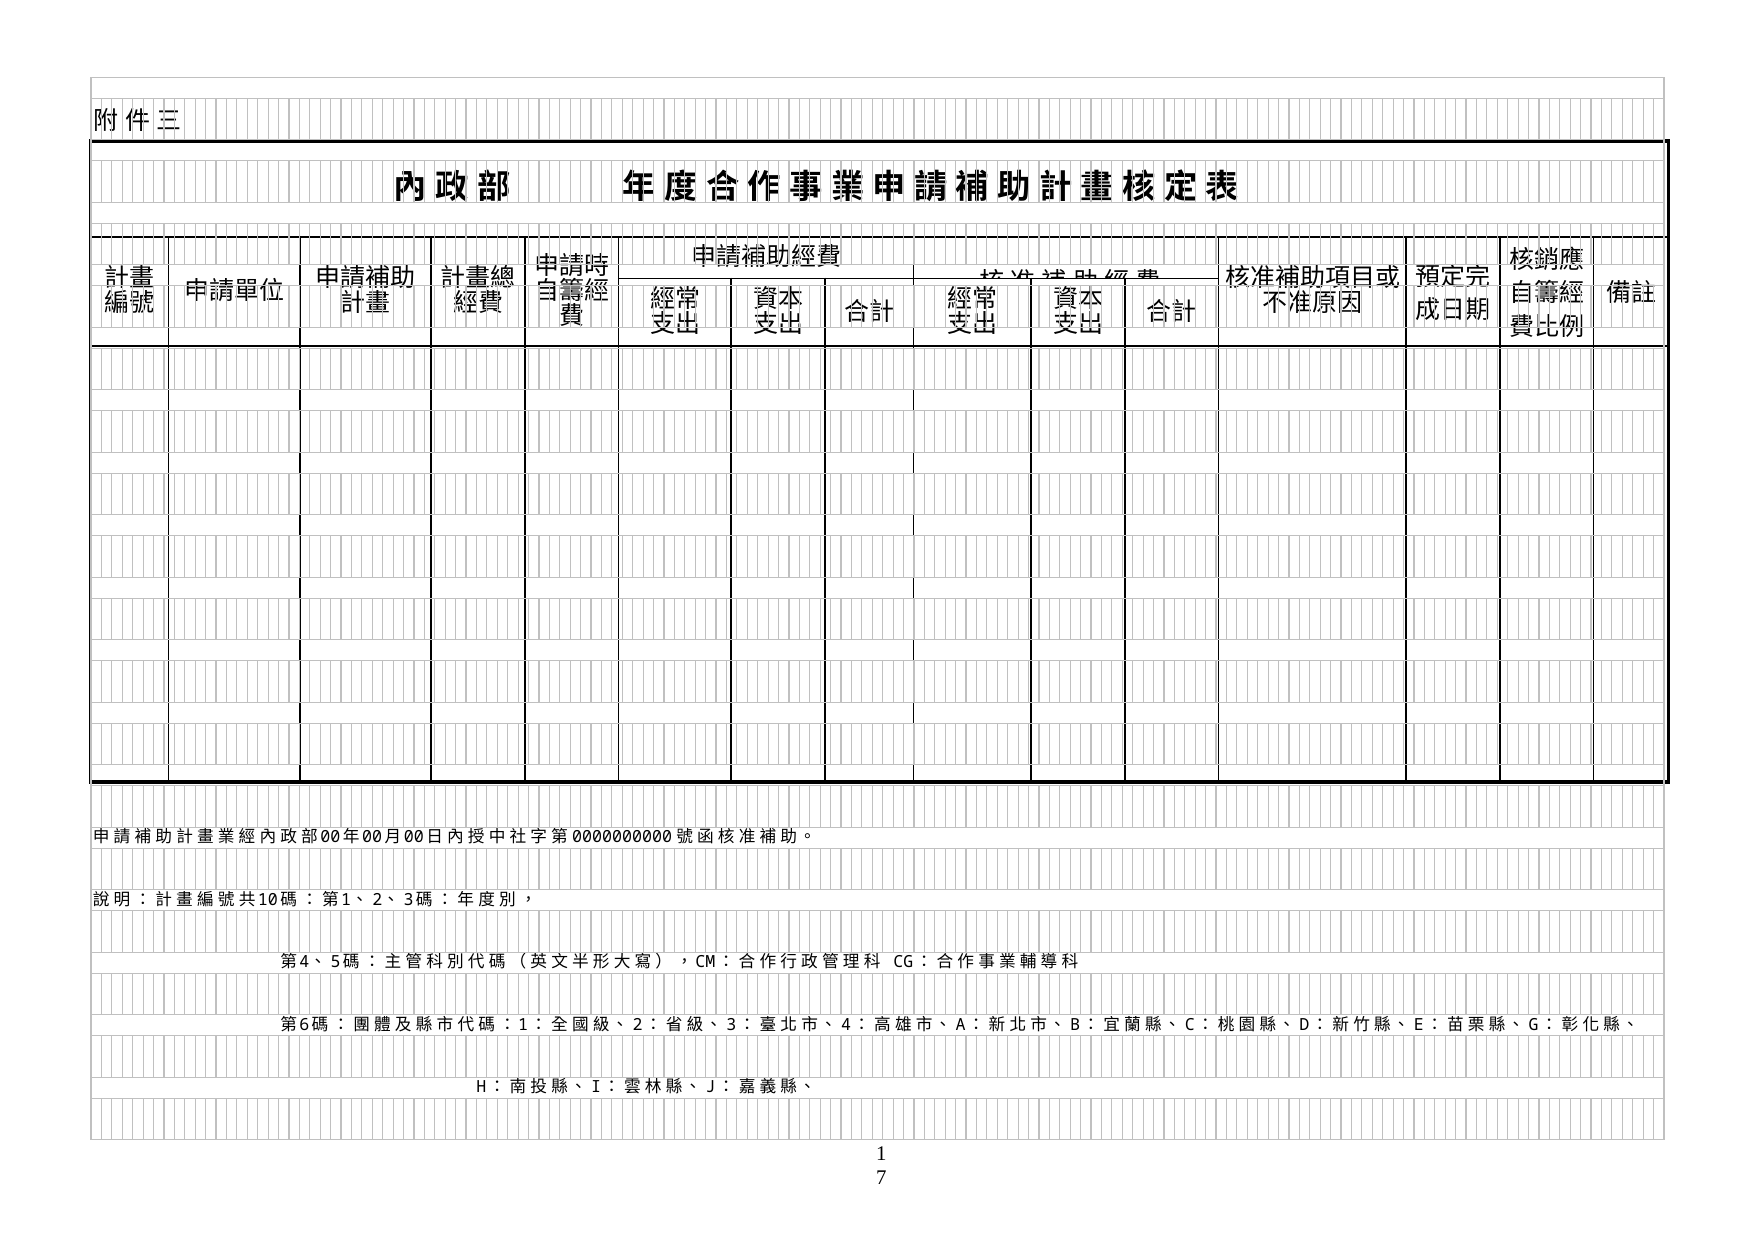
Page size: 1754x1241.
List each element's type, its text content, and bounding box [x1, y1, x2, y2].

table_cell [301, 474, 309, 514]
table_cell [1519, 349, 1528, 389]
table_cell [519, 536, 524, 577]
table_cell [675, 724, 684, 764]
table_cell [133, 411, 143, 452]
text 附件三 [248, 99, 257, 139]
table_cell 申請單位 [290, 238, 299, 264]
table_cell [560, 599, 570, 639]
table_cell [1467, 536, 1476, 577]
table_cell [633, 349, 643, 389]
table_cell [956, 349, 965, 389]
table_cell [342, 724, 351, 764]
table_cell [1501, 599, 1507, 639]
table_cell 核准補助經費 [1123, 238, 1132, 264]
table_cell [290, 536, 299, 577]
table_cell [1258, 536, 1268, 577]
text 附件三 [498, 99, 507, 139]
table_cell [1008, 599, 1018, 639]
table_cell [831, 536, 840, 577]
table_cell [1633, 724, 1643, 764]
table_cell [1196, 411, 1205, 452]
table_cell [1133, 724, 1143, 764]
table_cell [790, 536, 799, 577]
table_cell [1219, 724, 1226, 764]
table_cell [1144, 349, 1153, 389]
table_cell 申請補助經費 [685, 238, 695, 264]
table_cell [1258, 599, 1268, 639]
text 附件三 [404, 99, 413, 139]
table_cell [217, 661, 226, 702]
text 附件三 [1383, 99, 1393, 139]
text 附件三 [1508, 99, 1518, 139]
table_cell [362, 349, 372, 389]
table_cell [269, 474, 278, 514]
table_cell 備註 [1612, 238, 1622, 264]
table_cell 經常 支出 [654, 286, 663, 315]
table_cell [373, 661, 382, 702]
table_cell [1165, 724, 1174, 764]
text 附件三 [175, 99, 184, 139]
table_cell 合計 [1165, 286, 1174, 327]
table_cell 申請補助經費 [633, 238, 643, 264]
table_cell [540, 661, 549, 702]
table_cell [301, 765, 430, 780]
table_cell [432, 703, 524, 723]
table_cell [852, 661, 861, 702]
table_cell [1654, 474, 1663, 514]
table_cell 合計 [826, 328, 913, 345]
table_cell [619, 640, 730, 660]
table_cell 核准補助經費 [967, 238, 976, 264]
table_cell [1050, 474, 1059, 514]
table_cell [540, 349, 549, 389]
table_cell [519, 661, 524, 702]
table_cell [1165, 599, 1174, 639]
table_cell [1594, 661, 1601, 702]
table_cell [1092, 599, 1101, 639]
table_cell 計畫編號 [92, 238, 101, 264]
table_cell [654, 349, 663, 389]
table_cell [717, 536, 726, 577]
table_cell 核准補助項目或不准原因 [1383, 286, 1393, 327]
text 附件三 [1435, 99, 1445, 139]
table_cell [258, 661, 268, 702]
table_cell 資本 支出 [1050, 286, 1059, 327]
table_cell [696, 536, 705, 577]
text 附件三 [654, 99, 663, 139]
table_cell [1407, 453, 1499, 473]
table_cell [1133, 411, 1143, 452]
text 附件三 [477, 99, 486, 139]
table_cell [987, 724, 997, 764]
text 附件三 [675, 99, 684, 139]
table_cell [1040, 536, 1049, 577]
table_cell 申請補助計畫 [370, 265, 380, 285]
table_cell 備註 [1644, 302, 1653, 327]
table_cell 預定完成日期 [1456, 286, 1465, 327]
table_cell [758, 536, 768, 577]
text 附件三 [1592, 99, 1601, 139]
table_cell [1508, 661, 1518, 702]
table_cell [883, 661, 893, 702]
table_cell [696, 724, 705, 764]
text 附件三 [1581, 99, 1590, 139]
table_cell [894, 536, 903, 577]
table_cell 申請補助計畫 [394, 286, 403, 327]
table_cell [415, 724, 424, 764]
table_cell [352, 349, 361, 389]
table_cell 申請補助經費 [852, 238, 861, 264]
table_cell [914, 765, 1030, 780]
table_cell [1425, 661, 1434, 702]
table_cell 核准補助經費 [1133, 238, 1143, 264]
text 附件三 [1519, 99, 1528, 139]
table_cell 備註 [1623, 238, 1632, 264]
table_cell [1237, 411, 1247, 452]
table_cell [432, 765, 524, 780]
text 申請補助計畫業經內政部00年00月00日內授中社字第0000000000號函核准補助。 [92, 828, 1663, 846]
table_cell 資本 支出 [800, 286, 809, 327]
table_cell [1612, 536, 1622, 577]
table_cell [1321, 474, 1330, 514]
table_cell [92, 661, 101, 702]
table_cell 核准補助項目或不准原因 [1331, 238, 1340, 264]
table_cell [1446, 661, 1455, 702]
table_cell 申請補助計畫 [331, 238, 340, 264]
table_cell 申請補助計畫 [310, 286, 320, 327]
table_cell [1654, 599, 1663, 639]
table_cell [1594, 765, 1663, 780]
text 附件三 [529, 99, 538, 139]
table_cell [1456, 411, 1465, 452]
table_cell [925, 474, 934, 514]
table_cell [1594, 453, 1663, 473]
table_cell [456, 536, 465, 577]
table_cell [1477, 724, 1486, 764]
table_cell [467, 599, 476, 639]
table_cell [571, 536, 580, 577]
table_cell [1092, 536, 1101, 577]
table_cell 資本 支出 [1071, 286, 1080, 327]
table_cell [467, 724, 476, 764]
table_cell [456, 661, 465, 702]
table_cell 預定完成日期 [1415, 238, 1424, 264]
table_cell [779, 536, 788, 577]
table_cell [1446, 724, 1455, 764]
table_cell [1165, 661, 1174, 702]
table_cell [581, 411, 590, 452]
text 附件三 [1644, 99, 1653, 139]
table_cell [623, 724, 632, 764]
table_cell [456, 724, 465, 764]
table_cell [1550, 724, 1559, 764]
table_cell [1407, 640, 1499, 660]
table_cell 核銷應自籌經費比例 [1529, 286, 1538, 327]
table_cell 合計 [826, 279, 913, 285]
table_cell [1206, 599, 1215, 639]
table_cell [1633, 661, 1643, 702]
table_cell [1581, 661, 1590, 702]
table_cell 核准補助項目或不准原因 [1362, 286, 1372, 327]
text 附件三 [925, 99, 934, 139]
table_cell [612, 349, 618, 389]
table_cell [914, 703, 1030, 723]
table_cell [842, 474, 851, 514]
table_cell [526, 703, 618, 723]
table_cell 申請補助經費 [862, 238, 872, 264]
text 附件三 [1175, 99, 1184, 139]
table_cell [925, 661, 934, 702]
text 附件三 [1446, 99, 1455, 139]
table_cell [852, 411, 861, 452]
table_cell [1019, 599, 1028, 639]
table_cell [665, 661, 674, 702]
table_cell [842, 599, 851, 639]
table_cell [301, 349, 309, 389]
text 附件三 [1196, 99, 1205, 139]
table_cell [1501, 390, 1593, 410]
table_cell 申請單位 [196, 294, 205, 327]
table_cell [1467, 724, 1476, 764]
table_cell [956, 474, 965, 514]
table_cell 申請補助經費 [654, 238, 663, 264]
table_cell [1081, 661, 1090, 702]
text 附件三 [154, 99, 163, 139]
table_cell [1487, 599, 1497, 639]
table_cell 預定完成日期 [1477, 312, 1486, 327]
table_cell [842, 349, 851, 389]
table_cell [1425, 349, 1434, 389]
table_cell [123, 536, 132, 577]
table_cell [1102, 724, 1111, 764]
table_cell [956, 599, 965, 639]
table_cell 核准補助經費 [1071, 238, 1080, 264]
table_cell [1081, 724, 1090, 764]
table_cell [737, 661, 747, 702]
table_cell [487, 411, 497, 452]
table_cell [685, 661, 695, 702]
table_cell [529, 411, 538, 452]
table_cell 申請單位 [206, 286, 215, 327]
table_cell 申請補助計畫 [342, 238, 351, 264]
table_cell [1258, 474, 1268, 514]
table_cell [873, 661, 882, 702]
table_cell 申請補助經費 [619, 265, 913, 278]
table_cell 合計 [862, 286, 872, 327]
table_cell 合計 [883, 286, 893, 308]
table_cell 核准補助經費 [1050, 238, 1059, 264]
table_cell [1144, 536, 1153, 577]
table_cell [737, 349, 747, 389]
table_cell [1644, 599, 1653, 639]
table_cell 核准補助項目或不准原因 [1248, 238, 1257, 264]
table_cell [279, 724, 288, 764]
text 附件三 [873, 99, 882, 139]
table_cell [487, 661, 497, 702]
text 附件三 [1060, 99, 1070, 139]
table_cell [279, 349, 288, 389]
text 附件三 [737, 99, 747, 139]
table_cell [133, 536, 143, 577]
table_cell [883, 599, 893, 639]
text 附件三 [300, 99, 309, 139]
table_cell [169, 661, 174, 702]
table_cell [1594, 703, 1663, 723]
text 附件三 [1633, 99, 1643, 139]
table_cell 核准補助經費 [1092, 238, 1101, 264]
table_cell [1560, 536, 1570, 577]
table_cell [362, 411, 372, 452]
table_cell [644, 411, 653, 452]
table_cell [1352, 474, 1361, 514]
table_cell 計畫總經費 [456, 238, 465, 264]
text 附件三 [102, 99, 111, 139]
table_cell [826, 640, 913, 660]
table_cell [102, 536, 111, 577]
text 附件三 [269, 99, 278, 139]
table_cell [1248, 349, 1257, 389]
table_cell [1540, 599, 1549, 639]
table_cell [769, 411, 778, 452]
table_cell 經常 支出 [623, 286, 632, 327]
table_cell 經常 支出 [633, 286, 643, 327]
table_cell 核銷應自籌經費比例 [1571, 302, 1580, 327]
table_cell 合計 [894, 286, 903, 327]
table_cell [1019, 411, 1028, 452]
table_cell [321, 349, 330, 389]
table_cell [1279, 474, 1288, 514]
table_cell [935, 599, 945, 639]
table_cell [1373, 599, 1382, 639]
table_cell [842, 411, 851, 452]
table_cell [826, 474, 830, 514]
table_cell [432, 578, 524, 598]
table_cell [1501, 536, 1507, 577]
table_cell [810, 599, 820, 639]
table_cell [102, 724, 111, 764]
table_cell 核准補助項目或不准原因 [1227, 286, 1236, 327]
table_cell [1290, 411, 1299, 452]
table_cell [894, 599, 903, 639]
table_cell [217, 411, 226, 452]
table_cell [1237, 474, 1247, 514]
table_cell 核銷應自籌經費比例 [1540, 299, 1549, 327]
table_cell [526, 640, 618, 660]
table_cell [1126, 599, 1132, 639]
table_cell [373, 724, 382, 764]
table_cell [800, 349, 809, 389]
table_cell [1269, 724, 1278, 764]
text 附件三 [727, 99, 736, 139]
table_cell [914, 515, 1030, 535]
table_cell [1435, 349, 1445, 389]
table_cell [1019, 349, 1028, 389]
table_cell [196, 724, 205, 764]
table_cell [133, 474, 143, 514]
table_cell [1633, 349, 1643, 389]
table_cell 申請補助計畫 [310, 238, 320, 264]
table_cell 核銷應自籌經費比例 [1581, 286, 1590, 327]
table_cell [342, 349, 351, 389]
text 附件三 [362, 99, 372, 139]
table_cell 申請單位 [175, 286, 184, 327]
table_cell [1407, 599, 1413, 639]
text 附件三 [519, 99, 528, 139]
table_cell [967, 536, 976, 577]
table_cell [1644, 474, 1653, 514]
table_cell [310, 536, 320, 577]
table_cell [487, 536, 497, 577]
table_cell 備註 [1594, 265, 1663, 285]
table_cell [331, 724, 340, 764]
text 附件三 [769, 99, 778, 139]
table_cell [1102, 536, 1111, 577]
table_cell [550, 724, 559, 764]
table_cell 申請時自籌經費 [571, 238, 580, 255]
table_cell [946, 411, 955, 452]
table_cell 資本 支出 [732, 286, 736, 327]
table_cell 申請補助經費 [675, 238, 684, 264]
text 附件三 [456, 99, 465, 139]
table_cell [144, 724, 153, 764]
table_cell [1633, 599, 1643, 639]
text 附件三 [1237, 99, 1247, 139]
table_cell [175, 349, 184, 389]
table_cell 資本 支出 [1032, 286, 1038, 327]
text 附件三 [467, 99, 476, 139]
table_cell [526, 390, 618, 410]
table_cell [123, 724, 132, 764]
table_cell [1508, 411, 1518, 452]
table_cell [732, 661, 736, 702]
table_cell [227, 349, 236, 389]
table_cell [1633, 536, 1643, 577]
table_cell [946, 661, 955, 702]
table_cell [1258, 724, 1268, 764]
table_cell [862, 661, 872, 702]
table_cell 申請補助經費 [623, 238, 632, 264]
table_cell [301, 411, 309, 452]
table_cell [154, 724, 163, 764]
table_cell [185, 599, 195, 639]
table_cell [227, 411, 236, 452]
text 附件三 [1321, 99, 1330, 139]
table_cell [1519, 474, 1528, 514]
table_cell [1050, 536, 1059, 577]
table_cell 申請時自籌經費 [529, 238, 538, 264]
table_cell [477, 661, 486, 702]
table_cell [852, 724, 861, 764]
table_cell [1092, 474, 1101, 514]
table_cell [654, 474, 663, 514]
table_cell [654, 599, 663, 639]
table_cell [1227, 536, 1236, 577]
table_cell 申請補助經費 [790, 238, 799, 264]
table_cell [404, 411, 413, 452]
table_cell [1501, 453, 1593, 473]
table_cell [1032, 640, 1124, 660]
table_cell [1050, 599, 1059, 639]
table_cell [612, 474, 618, 514]
table_cell [1126, 765, 1218, 780]
table_cell 申請單位 [227, 238, 236, 264]
table_cell [1407, 515, 1499, 535]
text 附件三 [1154, 99, 1163, 139]
table_cell 備註 [1612, 293, 1622, 327]
table_cell [425, 661, 430, 702]
table_cell [665, 411, 674, 452]
table_cell 計畫總經費 [432, 328, 524, 345]
table_cell [1219, 349, 1226, 389]
table_cell [446, 349, 455, 389]
table_cell 申請時自籌經費 [560, 238, 570, 264]
table_cell [1175, 536, 1184, 577]
table_cell [1008, 411, 1018, 452]
table_cell [1467, 599, 1476, 639]
table_cell [977, 536, 986, 577]
table_cell [748, 661, 757, 702]
table_cell [1300, 536, 1309, 577]
table_cell [826, 703, 913, 723]
table_cell [362, 599, 372, 639]
text 附件三 [696, 99, 705, 139]
table_cell [1112, 599, 1122, 639]
table_cell 資本 支出 [1112, 286, 1122, 327]
table_cell [404, 724, 413, 764]
table_cell 申請補助經費 [748, 238, 757, 264]
table_cell [248, 474, 257, 514]
text 附件三 [831, 99, 840, 139]
table_cell [1144, 474, 1153, 514]
table_cell [1300, 724, 1309, 764]
table_cell 合計 [1154, 314, 1163, 319]
table_cell [810, 474, 820, 514]
table_cell 申請補助計畫 [404, 286, 413, 327]
table_cell [717, 661, 726, 702]
table_cell [154, 411, 163, 452]
table_cell [706, 724, 715, 764]
table_cell [144, 536, 153, 577]
table_cell [717, 474, 726, 514]
table_cell [432, 453, 524, 473]
table_cell [998, 661, 1007, 702]
table_cell [404, 661, 413, 702]
table_cell [612, 599, 618, 639]
text 附件三 [1123, 99, 1132, 139]
text 附件三 [1331, 99, 1340, 139]
table_cell 資本 支出 [1081, 295, 1090, 327]
table_cell [1219, 390, 1405, 410]
table_cell [185, 661, 195, 702]
table_cell [185, 349, 195, 389]
table_cell [612, 411, 618, 452]
table_cell [1196, 661, 1205, 702]
table_cell [290, 661, 299, 702]
table_cell [831, 349, 840, 389]
table_cell [154, 599, 163, 639]
table_cell [592, 536, 601, 577]
table_cell [925, 599, 934, 639]
table_cell [185, 411, 195, 452]
table_cell 申請補助計畫 [425, 238, 430, 264]
text 附件三 [571, 99, 580, 139]
text 附件三 [1071, 99, 1080, 139]
table_cell [237, 536, 247, 577]
table_cell 計畫總經費 [446, 238, 455, 264]
table_cell [967, 661, 976, 702]
table_cell 合計 [831, 286, 840, 327]
table_cell 核准補助經費 [1008, 238, 1018, 264]
table_cell [301, 724, 309, 764]
table_cell [92, 536, 101, 577]
text 附件三 [717, 99, 726, 139]
table_cell 核准補助項目或不准原因 [1219, 265, 1230, 285]
table_cell [487, 349, 497, 389]
table_cell [1394, 411, 1403, 452]
table_cell 經常 支出 [619, 279, 730, 285]
table_cell [1529, 599, 1538, 639]
table_cell [1331, 411, 1340, 452]
table_cell [237, 474, 247, 514]
table_cell 核准補助經費 [935, 238, 945, 264]
table_cell [435, 724, 445, 764]
table_cell [1571, 599, 1580, 639]
table_cell [1560, 474, 1570, 514]
table_cell [352, 724, 361, 764]
table_cell [1032, 453, 1124, 473]
table_cell [425, 724, 430, 764]
table_cell [1071, 474, 1080, 514]
table_cell [1279, 411, 1288, 452]
table_cell [1112, 411, 1122, 452]
table_cell 資本 支出 [1040, 286, 1049, 327]
table_cell [1071, 661, 1080, 702]
table_cell [581, 724, 590, 764]
table_cell 計畫編號 [112, 238, 122, 264]
table_cell [321, 474, 330, 514]
table_cell [1032, 536, 1038, 577]
table_cell [1300, 599, 1309, 639]
table_cell [571, 349, 580, 389]
table_cell [258, 599, 268, 639]
table_cell [1501, 411, 1507, 452]
table_cell [1126, 578, 1218, 598]
table_cell [987, 474, 997, 514]
table_cell 計畫編號 [102, 238, 111, 264]
table_cell 核准補助項目或不准原因 [1394, 286, 1403, 327]
table_cell 資本 支出 [1102, 286, 1111, 327]
table_cell 申請補助經費 [873, 238, 882, 264]
table_cell [873, 411, 882, 452]
table_cell [1529, 411, 1538, 452]
table_cell 核准補助項目或不准原因 [1292, 265, 1316, 285]
table_cell [1477, 411, 1486, 452]
text 附件三 [92, 99, 101, 139]
table_cell [654, 661, 663, 702]
text 附件三 [165, 120, 174, 127]
table_cell [623, 599, 632, 639]
table_cell 核准補助項目或不准原因 [1269, 238, 1278, 264]
table_cell [946, 536, 955, 577]
table_cell 核准補助經費 [1206, 238, 1215, 264]
table_cell [633, 661, 643, 702]
table_cell [758, 724, 768, 764]
table_cell [946, 599, 955, 639]
table_cell [112, 411, 122, 452]
table_cell [904, 411, 913, 452]
table_cell 計畫編號 [123, 238, 132, 264]
table_cell [352, 474, 361, 514]
text 附件三 [1415, 99, 1424, 139]
table_cell [1594, 724, 1601, 764]
table_cell [831, 661, 840, 702]
table_cell [644, 724, 653, 764]
table_cell [362, 724, 372, 764]
table_cell [373, 411, 382, 452]
table_cell [1185, 724, 1195, 764]
table_cell [526, 515, 618, 535]
table_cell 備註 [1644, 238, 1653, 264]
table_cell [1219, 411, 1226, 452]
table_cell [826, 411, 830, 452]
table_cell [769, 661, 778, 702]
table_cell 申請補助經費 [737, 238, 747, 264]
table_cell 合計 [1144, 286, 1153, 327]
table_cell [1185, 474, 1195, 514]
table_cell [123, 349, 132, 389]
table_cell [227, 474, 236, 514]
table_cell [904, 536, 913, 577]
table_cell [862, 536, 872, 577]
table_cell [1081, 599, 1090, 639]
table_cell [560, 411, 570, 452]
table_cell [998, 411, 1007, 452]
table_cell [1050, 661, 1059, 702]
table_cell 經常 支出 [665, 289, 674, 307]
table_cell [237, 349, 247, 389]
table_cell 經常 支出 [717, 286, 726, 327]
text 附件三 [1248, 99, 1257, 139]
table_cell [935, 474, 945, 514]
table_cell [904, 724, 913, 764]
table_cell 經常 支出 [619, 328, 730, 345]
table_cell [1435, 661, 1445, 702]
table_cell [1071, 411, 1080, 452]
table_cell [217, 536, 226, 577]
table_cell [1126, 411, 1132, 452]
table_cell 資本 支出 [1032, 279, 1124, 285]
table_cell [1602, 474, 1611, 514]
table_cell [654, 536, 663, 577]
table_cell [342, 536, 351, 577]
table_cell [526, 578, 618, 598]
table_cell 計畫總經費 [435, 238, 445, 264]
table_cell [1623, 661, 1632, 702]
table_cell [508, 536, 518, 577]
table_cell 申請單位 [237, 238, 247, 264]
table_cell 經常 支出 [675, 286, 684, 327]
text 附件三 [1540, 99, 1549, 139]
table_cell 核准補助項目或不准原因 [1279, 238, 1288, 264]
table_cell [769, 599, 778, 639]
table_cell [1310, 349, 1320, 389]
table_cell [1415, 411, 1424, 452]
table_cell [894, 411, 903, 452]
table_cell 預定完成日期 [1477, 286, 1486, 318]
table_cell [237, 599, 247, 639]
table_cell [237, 661, 247, 702]
table_cell [1644, 349, 1653, 389]
table_cell [602, 724, 611, 764]
table_cell 計畫總經費 [519, 286, 524, 327]
table_cell [1362, 474, 1372, 514]
table_cell [1032, 515, 1124, 535]
table_cell [706, 411, 715, 452]
table_cell [1407, 390, 1499, 410]
text 附件三 [487, 99, 497, 139]
table_cell 合計 [842, 286, 851, 327]
table_cell [883, 724, 893, 764]
table_cell [1321, 411, 1330, 452]
table_cell [1258, 411, 1268, 452]
table_cell [342, 661, 351, 702]
table_cell [1352, 536, 1361, 577]
table_cell [1383, 411, 1393, 452]
table_cell [394, 599, 403, 639]
table_cell [1219, 703, 1405, 723]
table_cell [1362, 411, 1372, 452]
text 附件三 [790, 99, 799, 139]
table_cell 預定完成日期 [1435, 286, 1445, 327]
text 附件三 [1269, 99, 1278, 139]
table_cell 核准補助經費 [1060, 238, 1070, 264]
table_cell [592, 724, 601, 764]
table_cell [467, 474, 476, 514]
table_cell [1050, 724, 1059, 764]
table_cell [331, 536, 340, 577]
table_cell [883, 536, 893, 577]
table_cell 資本 支出 [748, 286, 757, 327]
table_cell [1175, 724, 1184, 764]
text 附件三 [1487, 99, 1497, 139]
table_cell [873, 474, 882, 514]
table_cell [102, 661, 111, 702]
table_cell [269, 536, 278, 577]
table_cell [1415, 599, 1424, 639]
table_cell [1571, 411, 1580, 452]
table_cell [1133, 599, 1143, 639]
table_cell [237, 724, 247, 764]
table_cell [206, 724, 215, 764]
text 說明：計畫編號共10碼：第1、2、3碼：年度別， [92, 890, 1663, 908]
text 附件三 [1227, 99, 1236, 139]
table_cell [1487, 411, 1497, 452]
table_cell [732, 390, 824, 410]
table_cell [331, 349, 340, 389]
table_cell 申請時自籌經費 [612, 238, 618, 264]
table_cell 核准補助經費 [1081, 238, 1090, 264]
table_cell [508, 349, 518, 389]
table_cell [1290, 536, 1299, 577]
table_cell [394, 724, 403, 764]
table_cell [826, 724, 830, 764]
table_cell [1102, 599, 1111, 639]
text 附件三 [1144, 99, 1153, 139]
table_cell 備註 [1633, 238, 1643, 264]
table_cell 資本 支出 [779, 286, 788, 303]
table_cell [217, 349, 226, 389]
table_cell [196, 411, 205, 452]
table_cell 申請補助計畫 [415, 286, 424, 327]
table_cell [519, 411, 524, 452]
table_cell 申請時自籌經費 [581, 286, 590, 327]
table_cell [977, 599, 986, 639]
table_cell 申請補助計畫 [342, 296, 351, 327]
table_cell [904, 661, 913, 702]
table_cell 申請補助經費 [810, 238, 820, 264]
table_cell [1383, 474, 1393, 514]
table_cell 計畫總經費 [432, 265, 457, 285]
table_cell [779, 599, 788, 639]
table_cell [1321, 724, 1330, 764]
table_cell [644, 349, 653, 389]
table_cell [394, 661, 403, 702]
table_cell [1126, 661, 1132, 702]
table_cell [1425, 536, 1434, 577]
table_cell [1032, 661, 1038, 702]
table_cell [560, 724, 570, 764]
table_cell 核准補助項目或不准原因 [1219, 328, 1405, 345]
text 附件三 [435, 99, 445, 139]
table_cell [1185, 599, 1195, 639]
table_cell [1654, 724, 1663, 764]
table_cell [623, 661, 632, 702]
table_cell [800, 661, 809, 702]
table_cell [1612, 661, 1622, 702]
table_cell [560, 474, 570, 514]
table_cell [1206, 349, 1215, 389]
table_cell [1185, 661, 1195, 702]
table_cell [529, 474, 538, 514]
table_cell 申請補助計畫 [394, 238, 403, 264]
text 附件三 [508, 99, 518, 139]
table_cell [383, 474, 393, 514]
text H：南投縣、I：雲林縣、J：嘉義縣、 [278, 1078, 1663, 1096]
table_cell [1594, 640, 1663, 660]
table_cell [1362, 349, 1372, 389]
table_cell [1394, 474, 1403, 514]
table_cell [1501, 474, 1507, 514]
table_cell 申請單位 [258, 238, 268, 264]
table_cell [550, 411, 559, 452]
table_cell [946, 724, 955, 764]
table_cell [1407, 474, 1413, 514]
text 附件三 [1310, 99, 1320, 139]
table_cell [175, 661, 184, 702]
table_cell [1342, 411, 1351, 452]
table_cell [1248, 411, 1257, 452]
table_cell [373, 349, 382, 389]
table_cell [790, 474, 799, 514]
text 附件三 [196, 99, 205, 139]
table_cell 核准補助項目或不准原因 [1300, 238, 1309, 264]
table_cell [154, 349, 163, 389]
table_cell 合計 [1185, 286, 1195, 308]
table_cell [112, 599, 122, 639]
text 附件三 [331, 99, 340, 139]
table_cell [144, 474, 153, 514]
table_cell [1071, 724, 1080, 764]
table_cell [737, 724, 747, 764]
table_cell [206, 411, 215, 452]
table_cell 申請時自籌經費 [526, 265, 618, 285]
table_cell [1581, 724, 1590, 764]
table_cell 核准補助經費 [914, 265, 1218, 278]
table_cell [862, 474, 872, 514]
table_cell [1467, 349, 1476, 389]
table_cell [1477, 661, 1486, 702]
text 附件三 [915, 99, 924, 139]
table_cell 核銷應自籌經費比例 [1560, 286, 1570, 327]
table_cell [831, 599, 840, 639]
table_cell [456, 411, 465, 452]
table_cell 預定完成日期 [1425, 238, 1434, 264]
table_cell 備註 [1594, 238, 1601, 264]
table_cell [800, 411, 809, 452]
table_cell 核准補助項目或不准原因 [1267, 265, 1281, 285]
table_cell [1342, 474, 1351, 514]
table_cell 核准補助項目或不准原因 [1258, 238, 1268, 264]
text 附件三 [1456, 99, 1465, 139]
table_cell [310, 599, 320, 639]
table_cell [196, 349, 205, 389]
table_cell 申請時自籌經費 [540, 238, 549, 256]
table_cell [1032, 703, 1124, 723]
table_cell [717, 411, 726, 452]
table_cell [415, 474, 424, 514]
table_cell [1154, 661, 1163, 702]
table_cell [1540, 411, 1549, 452]
table_cell [685, 411, 695, 452]
table_cell [998, 599, 1007, 639]
table_cell [915, 599, 924, 639]
table_cell [1032, 390, 1124, 410]
table_cell [404, 474, 413, 514]
table_cell [432, 640, 524, 660]
table_cell [826, 765, 913, 780]
table_cell [258, 536, 268, 577]
table_cell [904, 599, 913, 639]
table_cell 計畫編號 [92, 265, 121, 285]
table_cell [112, 349, 122, 389]
table_cell [133, 349, 143, 389]
table_cell [696, 661, 705, 702]
table_cell [1196, 724, 1205, 764]
table_cell [602, 474, 611, 514]
table_cell 預定完成日期 [1467, 286, 1476, 300]
text 附件三 [1112, 99, 1122, 139]
table_cell 申請單位 [290, 286, 299, 327]
table_cell [1571, 724, 1580, 764]
table_cell [1594, 536, 1601, 577]
table_cell [1394, 599, 1403, 639]
table_cell [227, 661, 236, 702]
table_cell [1508, 474, 1518, 514]
table_cell [1394, 661, 1403, 702]
table_cell [581, 474, 590, 514]
table_cell [1623, 599, 1632, 639]
table_cell [987, 599, 997, 639]
table_cell 申請時自籌經費 [529, 286, 538, 327]
table_cell [665, 349, 674, 389]
table_cell [1602, 536, 1611, 577]
table_cell [1248, 536, 1257, 577]
table_cell [301, 578, 430, 598]
table_cell 計畫編號 [144, 297, 153, 327]
table_cell [581, 661, 590, 702]
table_cell [1654, 349, 1663, 389]
table_cell [435, 474, 445, 514]
table_cell 申請補助計畫 [415, 238, 424, 264]
table_cell [446, 599, 455, 639]
text 附件三 [842, 99, 851, 139]
table_cell [831, 474, 840, 514]
table_cell 計畫編號 [154, 286, 163, 327]
table_cell [1594, 599, 1601, 639]
table_cell 核准補助項目或不准原因 [1237, 286, 1247, 327]
table_cell [1019, 536, 1028, 577]
table_cell [1206, 724, 1215, 764]
table_cell [425, 536, 430, 577]
table_cell [290, 474, 299, 514]
table_cell 預定完成日期 [1422, 265, 1499, 285]
text 附件三 [1290, 99, 1299, 139]
table_cell [169, 474, 174, 514]
table_cell [779, 724, 788, 764]
table_cell [623, 474, 632, 514]
table_cell [1144, 661, 1153, 702]
text 附件三 [956, 99, 965, 139]
text 附件三 [1404, 99, 1413, 139]
table_cell 申請時自籌經費 [550, 286, 559, 327]
table_cell [144, 661, 153, 702]
text 附件三 [592, 99, 601, 139]
table_cell [1501, 515, 1593, 535]
table_cell [92, 515, 168, 535]
table_cell [258, 349, 268, 389]
table_cell [685, 724, 695, 764]
table_cell 預定完成日期 [1435, 238, 1445, 264]
table_cell 資本 支出 [769, 286, 778, 327]
table_cell 核准補助項目或不准原因 [1331, 286, 1340, 327]
table_cell 經常 支出 [977, 302, 986, 320]
table_cell [415, 411, 424, 452]
table_cell [508, 474, 518, 514]
table_cell [1594, 411, 1601, 452]
table_cell [206, 536, 215, 577]
table_cell [675, 661, 684, 702]
table_cell [1435, 474, 1445, 514]
text 附件三 [1467, 99, 1476, 139]
table_cell 核准補助項目或不准原因 [1342, 238, 1351, 264]
table_cell [185, 474, 195, 514]
table_cell [1310, 474, 1320, 514]
table_cell [935, 411, 945, 452]
table_cell [1352, 411, 1361, 452]
table_cell [1501, 640, 1593, 660]
text 附件三 [612, 99, 622, 139]
table_cell [862, 599, 872, 639]
table_cell [133, 661, 143, 702]
table_cell [1581, 411, 1590, 452]
table_cell [915, 474, 924, 514]
table_cell [498, 411, 507, 452]
table_cell 申請補助計畫 [408, 265, 430, 285]
text 附件三 [446, 99, 455, 139]
table_cell [800, 536, 809, 577]
table_cell [873, 536, 882, 577]
table_cell 申請補助計畫 [383, 286, 393, 327]
table_cell [1407, 349, 1413, 389]
table_cell [987, 349, 997, 389]
table_cell 申請補助經費 [665, 238, 674, 264]
table_cell [1219, 661, 1226, 702]
table_cell [732, 765, 824, 780]
table_cell [1383, 349, 1393, 389]
text 附件三 [1133, 99, 1143, 139]
table_cell [758, 599, 768, 639]
table_cell [1219, 640, 1405, 660]
table_cell [1373, 661, 1382, 702]
table_cell [1508, 724, 1518, 764]
text 附件三 [1373, 99, 1382, 139]
table_cell 經常 支出 [987, 286, 997, 327]
table_cell 申請補助經費 [769, 238, 778, 260]
table_cell [956, 411, 965, 452]
table_cell [1237, 724, 1247, 764]
table_cell [498, 536, 507, 577]
table_cell 核准補助經費 [1019, 238, 1028, 264]
table_cell 核銷應自籌經費比例 [1501, 265, 1593, 285]
table_cell [1227, 349, 1236, 389]
table_cell [696, 474, 705, 514]
table_cell [1571, 536, 1580, 577]
table_cell [1165, 474, 1174, 514]
table_cell [394, 411, 403, 452]
table_cell 核准補助項目或不准原因 [1383, 238, 1393, 264]
table_cell [1165, 536, 1174, 577]
table_cell [1508, 599, 1518, 639]
table_cell [696, 599, 705, 639]
table_cell [446, 661, 455, 702]
table_cell 申請單位 [279, 238, 288, 264]
table_cell [1550, 411, 1559, 452]
table_cell [467, 349, 476, 389]
table_cell 申請補助計畫 [331, 286, 340, 327]
table_cell [477, 724, 486, 764]
table_cell 合計 [1154, 321, 1163, 327]
text 附件三 [1612, 99, 1622, 139]
table_cell [1362, 536, 1372, 577]
table_cell 核銷應自籌經費比例 [1508, 238, 1518, 264]
table_cell [748, 536, 757, 577]
table_cell 核准補助經費 [1102, 238, 1111, 264]
table_cell [1300, 474, 1309, 514]
table_cell [404, 349, 413, 389]
table_cell 申請單位 [217, 286, 226, 327]
table_cell 申請補助經費 [883, 238, 893, 264]
table_cell [550, 349, 559, 389]
table_cell 合計 [1196, 286, 1205, 327]
table_cell [1102, 474, 1111, 514]
text 附件三 [1040, 99, 1049, 139]
table_cell [498, 474, 507, 514]
table_cell [675, 349, 684, 389]
table_cell [1040, 599, 1049, 639]
table_cell [977, 474, 986, 514]
table_cell [1550, 661, 1559, 702]
text 附件三 [1560, 99, 1570, 139]
table_cell 申請補助經費 [904, 238, 913, 264]
text 附件三 [550, 99, 559, 139]
table_cell [1501, 724, 1507, 764]
table_cell 合計 [873, 286, 882, 327]
table_cell 申請單位 [227, 286, 236, 327]
table_cell [1550, 349, 1559, 389]
table_cell [1602, 349, 1611, 389]
table_cell 申請補助計畫 [352, 238, 361, 264]
table_cell 計畫總經費 [446, 286, 455, 327]
table_cell [123, 599, 132, 639]
text 附件三 [1081, 99, 1090, 139]
table_cell 經常 支出 [956, 286, 965, 307]
table_cell [383, 411, 393, 452]
table_cell 申請單位 [269, 286, 278, 298]
table_cell [477, 349, 486, 389]
text 附件三 [1217, 99, 1226, 139]
table_cell 申請補助計畫 [352, 301, 361, 327]
table_cell [1300, 411, 1309, 452]
text 附件三 [987, 99, 997, 139]
table_cell [748, 474, 757, 514]
table_cell [779, 661, 788, 702]
table_cell 合計 [1126, 279, 1218, 285]
table_cell [1081, 536, 1090, 577]
table_cell 核准補助項目或不准原因 [1352, 238, 1361, 264]
text 附件三 [665, 99, 674, 139]
table_cell [1581, 599, 1590, 639]
table_cell [1383, 661, 1393, 702]
table_cell 經常 支出 [914, 279, 1030, 285]
text 附件三 [946, 99, 955, 139]
table_cell [977, 349, 986, 389]
table_cell [404, 599, 413, 639]
table_cell [301, 390, 430, 410]
table_cell [1550, 474, 1559, 514]
table_cell [144, 349, 153, 389]
table_cell 申請補助計畫 [382, 265, 406, 285]
table_cell [873, 724, 882, 764]
table_cell [696, 411, 705, 452]
table_cell [1331, 599, 1340, 639]
table_cell 核准補助項目或不准原因 [1352, 286, 1361, 327]
table_cell [1248, 661, 1257, 702]
table_cell 預定完成日期 [1407, 328, 1499, 345]
table_cell 備註 [1602, 286, 1611, 327]
table_cell [592, 599, 601, 639]
text 附件三 [560, 99, 570, 139]
table_cell [169, 536, 174, 577]
table_cell [987, 411, 997, 452]
table_cell [1644, 411, 1653, 452]
table_cell [227, 536, 236, 577]
table_cell [362, 536, 372, 577]
text 附件三 [144, 99, 153, 139]
table_cell [706, 599, 715, 639]
table_cell 資本 支出 [732, 328, 824, 345]
table_cell 計畫總經費 [467, 312, 476, 327]
table_cell 合計 [883, 310, 893, 327]
table_cell [301, 515, 430, 535]
table_cell [894, 474, 903, 514]
table_cell 申請單位 [279, 286, 288, 327]
table_cell [769, 349, 778, 389]
table_cell [206, 349, 215, 389]
table_cell [732, 474, 736, 514]
table_cell 核銷應自籌經費比例 [1508, 286, 1518, 327]
table_cell [737, 536, 747, 577]
table_cell 預定完成日期 [1407, 265, 1423, 285]
text 附件三 [206, 99, 215, 139]
table_cell [560, 536, 570, 577]
table_cell [1540, 724, 1549, 764]
table_cell [435, 661, 445, 702]
table_cell [1102, 661, 1111, 702]
table_cell [1415, 474, 1424, 514]
table_cell 申請補助經費 [706, 238, 715, 264]
table_cell [1237, 661, 1247, 702]
table_cell [154, 536, 163, 577]
table_cell [1175, 474, 1184, 514]
table_cell [1654, 411, 1663, 452]
table_cell [1071, 599, 1080, 639]
text 附件三 [1425, 99, 1434, 139]
table_cell [1258, 349, 1268, 389]
table_cell [1415, 724, 1424, 764]
table_cell [1560, 349, 1570, 389]
table_cell 核准補助項目或不准原因 [1290, 286, 1299, 327]
table_cell 申請補助計畫 [362, 286, 372, 327]
table_cell [1060, 474, 1070, 514]
table_cell [456, 349, 465, 389]
table_cell 資本 支出 [1032, 328, 1124, 345]
table_cell [1126, 703, 1218, 723]
table_cell 備註 [1602, 238, 1611, 264]
table_cell [1342, 349, 1351, 389]
table_cell [602, 661, 611, 702]
table_cell [1446, 474, 1455, 514]
table_cell [602, 536, 611, 577]
table_cell 申請補助計畫 [362, 238, 372, 264]
table_cell [1008, 724, 1018, 764]
table_cell [1373, 349, 1382, 389]
table_cell 申請補助經費 [842, 238, 851, 264]
table_cell [1219, 474, 1226, 514]
table_cell [446, 474, 455, 514]
table_cell 計畫總經費 [459, 265, 524, 285]
table_cell [1112, 724, 1122, 764]
table_cell 申請時自籌經費 [550, 238, 559, 264]
table_cell [748, 349, 757, 389]
table_cell [1175, 411, 1184, 452]
table_cell [1331, 349, 1340, 389]
table_cell [279, 411, 288, 452]
table_cell [112, 661, 122, 702]
table_cell [1623, 536, 1632, 577]
text 附件三 [321, 99, 330, 139]
table_cell [1352, 661, 1361, 702]
table_cell 計畫總經費 [487, 238, 497, 264]
table_cell [342, 411, 351, 452]
table_cell [1623, 474, 1632, 514]
table_cell [1310, 661, 1320, 702]
table_cell 預定完成日期 [1477, 238, 1486, 264]
table_cell 申請補助計畫 [301, 328, 430, 345]
table_cell [1279, 349, 1288, 389]
table_cell 合計 [826, 286, 830, 327]
table_cell [1133, 661, 1143, 702]
table_cell 經常 支出 [685, 302, 695, 320]
text 附件三 [258, 99, 268, 139]
table_cell 計畫編號 [112, 286, 122, 302]
table_cell [1300, 349, 1309, 389]
table_cell 申請時自籌經費 [592, 286, 601, 327]
table_cell 經常 支出 [946, 286, 955, 327]
text 附件三 [779, 99, 788, 139]
table_cell [602, 349, 611, 389]
table_cell [1185, 411, 1195, 452]
table_cell [758, 349, 768, 389]
table_cell [1310, 724, 1320, 764]
table_cell 核准補助經費 [1196, 238, 1205, 264]
text 附件三 [623, 99, 632, 139]
table_cell [92, 390, 168, 410]
table_cell [977, 661, 986, 702]
table_cell [1032, 474, 1038, 514]
table_cell [1394, 536, 1403, 577]
table_cell [331, 411, 340, 452]
table_cell [1126, 474, 1132, 514]
table_cell 經常 支出 [914, 328, 1030, 345]
table_cell [1126, 349, 1132, 389]
table_cell [1154, 411, 1163, 452]
table_cell [894, 349, 903, 389]
table_cell [196, 536, 205, 577]
table_cell [1477, 536, 1486, 577]
table_cell [352, 411, 361, 452]
table_cell [498, 661, 507, 702]
table_cell [1407, 703, 1499, 723]
table_cell [1394, 724, 1403, 764]
table_cell [1602, 724, 1611, 764]
table_cell 經常 支出 [1019, 286, 1028, 327]
table_cell [1456, 661, 1465, 702]
table_cell [998, 724, 1007, 764]
table_cell [1310, 411, 1320, 452]
table_cell [540, 536, 549, 577]
table_cell [1040, 661, 1049, 702]
table_cell [706, 661, 715, 702]
table_cell [310, 661, 320, 702]
table_cell [826, 390, 913, 410]
table_cell [1175, 599, 1184, 639]
table_cell [415, 536, 424, 577]
text 附件三 [1477, 99, 1486, 139]
table_cell [1529, 349, 1538, 389]
table_cell [1331, 536, 1340, 577]
table_cell [1227, 411, 1236, 452]
table_cell [717, 724, 726, 764]
table_cell 經常 支出 [998, 286, 1007, 327]
table_cell [810, 536, 820, 577]
table_cell [946, 474, 955, 514]
table_cell 經常 支出 [915, 286, 924, 327]
table_cell [550, 536, 559, 577]
table_cell [1126, 453, 1218, 473]
table_cell [1102, 349, 1111, 389]
table_cell [196, 661, 205, 702]
table_cell 計畫編號 [92, 328, 168, 345]
table_cell [1206, 536, 1215, 577]
table_cell [1519, 661, 1528, 702]
table_cell [685, 536, 695, 577]
table_cell [1310, 599, 1320, 639]
table_cell [248, 724, 257, 764]
table_cell 計畫編號 [92, 286, 101, 327]
table_cell [169, 390, 299, 410]
table_cell [373, 536, 382, 577]
table_cell 合計 [852, 321, 861, 327]
table_cell [592, 411, 601, 452]
text 附件三 [310, 99, 320, 139]
table_cell [904, 349, 913, 389]
table_cell [1571, 474, 1580, 514]
table_cell [1501, 765, 1593, 780]
table_cell [967, 474, 976, 514]
table_cell 核銷應自籌經費比例 [1529, 238, 1538, 264]
table_cell [956, 536, 965, 577]
text 附件三 [540, 99, 549, 139]
text 附件三 [112, 99, 122, 139]
text 附件三 [352, 99, 361, 139]
table_cell [619, 453, 730, 473]
table_cell 合計 [1126, 328, 1218, 345]
table_cell [383, 349, 393, 389]
table_cell 申請補助計畫 [301, 286, 309, 327]
table_cell [1248, 724, 1257, 764]
table_cell 申請補助計畫 [301, 238, 309, 264]
table_cell [946, 349, 955, 389]
table_cell [432, 515, 524, 535]
text 附件三 [706, 99, 715, 139]
table_cell 核准補助經費 [998, 238, 1007, 264]
table_cell [987, 661, 997, 702]
table_cell [1644, 536, 1653, 577]
table_cell [623, 536, 632, 577]
table_cell 核准補助項目或不准原因 [1394, 238, 1403, 264]
table_cell 申請單位 [217, 238, 226, 264]
table_cell [529, 536, 538, 577]
table_cell [914, 640, 1030, 660]
text 附件三 [977, 99, 986, 139]
table_cell [1008, 474, 1018, 514]
table_cell [217, 474, 226, 514]
table_cell [394, 349, 403, 389]
table_cell [301, 703, 430, 723]
table_cell [477, 599, 486, 639]
text 附件三 [279, 99, 288, 139]
table_cell [487, 474, 497, 514]
table_cell [550, 599, 559, 639]
table_cell 核准補助項目或不准原因 [1219, 286, 1226, 327]
table_cell [342, 599, 351, 639]
table_cell 備註 [1594, 328, 1663, 345]
table_cell [394, 536, 403, 577]
table_cell [758, 661, 768, 702]
table_cell [1154, 474, 1163, 514]
table_cell [1081, 411, 1090, 452]
table_cell [737, 411, 747, 452]
table_cell 申請單位 [258, 286, 268, 327]
table_cell [1342, 536, 1351, 577]
table_cell [92, 599, 101, 639]
table_cell 申請時自籌經費 [602, 286, 611, 327]
table_cell [540, 411, 549, 452]
table_cell [732, 703, 824, 723]
table_cell 計畫總經費 [467, 238, 476, 264]
table_cell [998, 349, 1007, 389]
table_cell [1060, 536, 1070, 577]
table_cell [1290, 599, 1299, 639]
table_cell [581, 536, 590, 577]
table_cell [1196, 474, 1205, 514]
table_cell 核銷應自籌經費比例 [1581, 238, 1590, 264]
table_cell [717, 349, 726, 389]
table_cell [529, 724, 538, 764]
table_cell 核准補助經費 [987, 238, 997, 264]
table_cell [248, 536, 257, 577]
table_cell 申請單位 [185, 238, 195, 264]
table_cell 合計 [852, 286, 861, 304]
table_cell [185, 536, 195, 577]
table_cell [1540, 536, 1549, 577]
table_cell [956, 724, 965, 764]
table_cell [732, 515, 824, 535]
table_cell [498, 599, 507, 639]
text 附件三 [133, 122, 143, 139]
table_cell [1571, 349, 1580, 389]
table_cell [1644, 661, 1653, 702]
text 附件三 [800, 99, 809, 139]
table_cell [1435, 724, 1445, 764]
text 附件三 [1008, 99, 1018, 139]
table_cell [1467, 411, 1476, 452]
table_cell [633, 724, 643, 764]
table_cell [1269, 661, 1278, 702]
table_cell [1060, 661, 1070, 702]
table_cell [987, 536, 997, 577]
table_cell [1279, 599, 1288, 639]
table_cell 核准補助項目或不准原因 [1227, 238, 1236, 264]
table_cell [826, 453, 913, 473]
table_cell [435, 599, 445, 639]
table_cell [1540, 474, 1549, 514]
table_cell [269, 724, 278, 764]
table_cell [310, 411, 320, 452]
table_cell [1456, 599, 1465, 639]
table_cell 申請時自籌經費 [602, 238, 611, 264]
table_cell [310, 474, 320, 514]
table_cell [977, 724, 986, 764]
table_cell [1126, 724, 1132, 764]
table_cell [1633, 474, 1643, 514]
table_cell 資本 支出 [790, 293, 799, 320]
text 附件三 [1550, 99, 1559, 139]
table_cell 經常 支出 [706, 286, 715, 327]
table_cell [310, 724, 320, 764]
table_cell [92, 578, 168, 598]
table_cell [1529, 724, 1538, 764]
table_cell 計畫編號 [133, 238, 143, 264]
table_cell [1519, 536, 1528, 577]
text 附件三 [1300, 99, 1309, 139]
table_cell 計畫總經費 [487, 309, 497, 327]
table_cell [706, 474, 715, 514]
table_cell [1550, 599, 1559, 639]
table_cell [519, 599, 524, 639]
table_cell [685, 349, 695, 389]
text 附件三 [185, 99, 195, 139]
table_cell [1321, 536, 1330, 577]
table_cell [769, 474, 778, 514]
table_cell [206, 474, 215, 514]
table_cell [498, 349, 507, 389]
table_cell [1508, 536, 1518, 577]
table_cell 核准補助經費 [1185, 238, 1195, 264]
table_cell 經常 支出 [1008, 286, 1018, 327]
text 附件三 [394, 99, 403, 139]
table_cell [571, 599, 580, 639]
table_cell [732, 578, 824, 598]
table_cell [169, 724, 174, 764]
table_cell [826, 661, 830, 702]
table_cell 申請單位 [237, 297, 247, 327]
table_cell [1456, 349, 1465, 389]
table_cell [706, 536, 715, 577]
table_cell [1415, 661, 1424, 702]
table_cell [1331, 661, 1340, 702]
text 附件三 [685, 99, 695, 139]
table_cell 核准補助經費 [915, 238, 924, 264]
table_cell [1032, 411, 1038, 452]
table_cell 計畫編號 [154, 238, 163, 264]
table_cell [456, 599, 465, 639]
table_cell [1112, 349, 1122, 389]
table_cell [102, 474, 111, 514]
table_cell [1446, 411, 1455, 452]
table_cell [477, 411, 486, 452]
table_cell 核准補助項目或不准原因 [1391, 265, 1405, 285]
table_cell [1196, 349, 1205, 389]
table_cell [592, 349, 601, 389]
table_cell [269, 411, 278, 452]
text 附件三 [133, 99, 143, 116]
text 附件三 [425, 99, 434, 139]
table_cell 申請單位 [206, 238, 215, 264]
table_cell 申請補助計畫 [383, 238, 393, 264]
table_cell [362, 474, 372, 514]
table_cell [1008, 349, 1018, 389]
table_cell [1383, 724, 1393, 764]
table_cell [644, 474, 653, 514]
table_header 內政部 年度合作事業申請補助計畫核定表 單位:新臺幣元 [92, 203, 1663, 223]
table_cell [185, 724, 195, 764]
table_cell [1373, 411, 1382, 452]
table_cell [1487, 661, 1497, 702]
table_cell [732, 599, 736, 639]
table_cell [852, 349, 861, 389]
table_cell 備註 [1623, 286, 1632, 327]
text 附件三 [602, 99, 611, 139]
table_cell [248, 349, 257, 389]
table_cell [1362, 724, 1372, 764]
table_cell [1279, 661, 1288, 702]
table_cell [175, 599, 184, 639]
table_cell [1352, 724, 1361, 764]
table_cell [967, 411, 976, 452]
table_cell [915, 661, 924, 702]
table_cell [800, 599, 809, 639]
table_cell [1529, 536, 1538, 577]
table_cell [540, 599, 549, 639]
table_cell [1196, 599, 1205, 639]
table_cell [1081, 349, 1090, 389]
table_cell [1144, 724, 1153, 764]
table_cell [1032, 578, 1124, 598]
table_cell [592, 474, 601, 514]
table_cell [279, 661, 288, 702]
table_cell 資本 支出 [737, 286, 747, 327]
table_cell [644, 536, 653, 577]
text 附件三 [883, 99, 893, 139]
table_cell [92, 640, 168, 660]
table_cell [623, 411, 632, 452]
table_cell [826, 349, 830, 389]
table_cell [675, 411, 684, 452]
table_cell [623, 349, 632, 389]
table_cell [373, 599, 382, 639]
table_cell [717, 599, 726, 639]
table_cell [144, 411, 153, 452]
table_cell 計畫編號 [123, 286, 132, 327]
table_cell [1165, 349, 1174, 389]
table_cell 計畫編號 [144, 238, 153, 264]
table_cell [1206, 411, 1215, 452]
table_cell [790, 411, 799, 452]
table_cell [1219, 578, 1405, 598]
table_cell [1373, 536, 1382, 577]
table_cell 申請補助經費 [644, 238, 653, 264]
table_cell [810, 661, 820, 702]
table_cell 核准補助經費 [1112, 238, 1122, 264]
table_cell 預定完成日期 [1487, 238, 1497, 264]
table_cell [1133, 474, 1143, 514]
table_cell 核准補助項目或不准原因 [1290, 238, 1299, 264]
table_cell [1290, 724, 1299, 764]
table_cell [175, 474, 184, 514]
table_cell [321, 536, 330, 577]
table_cell [581, 349, 590, 389]
table_cell [301, 640, 430, 660]
table_cell [790, 349, 799, 389]
table_cell [1102, 411, 1111, 452]
table_cell 計畫總經費 [508, 238, 518, 264]
table_cell [92, 703, 168, 723]
table_cell [1407, 765, 1499, 780]
text 附件三 [810, 99, 820, 139]
table_cell 核銷應自籌經費比例 [1550, 286, 1559, 327]
table_cell 預定完成日期 [1456, 238, 1465, 264]
table_cell [633, 599, 643, 639]
table_cell [1008, 661, 1018, 702]
table_cell [1467, 661, 1476, 702]
table_cell [425, 599, 430, 639]
table_cell [1126, 390, 1218, 410]
table_cell [435, 411, 445, 452]
table_cell [1435, 536, 1445, 577]
table_cell 合計 [852, 314, 861, 319]
table_cell [175, 411, 184, 452]
table_cell [1594, 349, 1601, 389]
table_cell [1248, 474, 1257, 514]
table_cell [1540, 349, 1549, 389]
table_cell [112, 474, 122, 514]
table_cell [217, 599, 226, 639]
table_cell [1206, 474, 1215, 514]
table_cell [196, 474, 205, 514]
text 附件三 [1206, 99, 1215, 139]
table_cell [1279, 724, 1288, 764]
table_cell [206, 661, 215, 702]
table_cell [977, 411, 986, 452]
table_cell [998, 536, 1007, 577]
table_cell [1269, 474, 1278, 514]
table_cell [1407, 411, 1413, 452]
table_cell [446, 724, 455, 764]
table_cell [560, 661, 570, 702]
table_cell [467, 661, 476, 702]
table_cell [290, 349, 299, 389]
table_cell [1032, 599, 1038, 639]
table_cell [144, 599, 153, 639]
table_cell [1185, 536, 1195, 577]
table_cell 核准補助經費 [946, 238, 955, 264]
table_cell [526, 765, 618, 780]
table_cell [1040, 349, 1049, 389]
table_cell 核准補助項目或不准原因 [1373, 238, 1382, 264]
table_cell [1248, 599, 1257, 639]
table_cell [352, 536, 361, 577]
table_cell [1373, 474, 1382, 514]
table_cell 預定完成日期 [1467, 238, 1476, 264]
table_cell [748, 599, 757, 639]
table_cell 計畫總經費 [477, 287, 486, 327]
table_cell [435, 536, 445, 577]
text 附件三 [1529, 99, 1538, 139]
table_cell [800, 724, 809, 764]
table_cell [321, 599, 330, 639]
table_cell [873, 349, 882, 389]
table_cell [612, 724, 618, 764]
text 附件三 [1342, 99, 1351, 139]
table_cell [1092, 411, 1101, 452]
table_cell 核准補助經費 [1165, 238, 1174, 264]
table_cell [519, 724, 524, 764]
table_cell 申請時自籌經費 [592, 238, 601, 256]
table_cell [1060, 724, 1070, 764]
table_cell 申請補助計畫 [404, 238, 413, 264]
table_cell [1501, 578, 1593, 598]
table_cell [1019, 724, 1028, 764]
table_cell [1501, 661, 1507, 702]
table_cell [301, 661, 309, 702]
table_cell [862, 411, 872, 452]
text 附件三 [237, 99, 247, 139]
text 附件三 [852, 99, 861, 139]
table_cell [1560, 724, 1570, 764]
table_cell [269, 661, 278, 702]
table_cell [619, 578, 730, 598]
table_cell [1321, 599, 1330, 639]
table_cell 核准補助項目或不准原因 [1232, 265, 1261, 285]
table_cell [1446, 536, 1455, 577]
table_cell 核銷應自籌經費比例 [1540, 238, 1549, 264]
table_cell [102, 349, 111, 389]
table_cell [925, 411, 934, 452]
table_cell [1279, 536, 1288, 577]
table_cell [1019, 661, 1028, 702]
table_cell 申請補助計畫 [425, 286, 430, 327]
table_cell [1060, 349, 1070, 389]
table_cell [1540, 661, 1549, 702]
table_cell [883, 411, 893, 452]
text 附件三 [217, 99, 226, 139]
table_cell [196, 599, 205, 639]
table_cell [915, 724, 924, 764]
table_cell [383, 724, 393, 764]
table_cell [852, 536, 861, 577]
table_cell [956, 661, 965, 702]
table_cell [92, 474, 101, 514]
table_cell [92, 453, 168, 473]
table_cell [790, 661, 799, 702]
table_cell [1092, 349, 1101, 389]
table_cell [415, 661, 424, 702]
table_cell [248, 599, 257, 639]
text 附件三 [581, 99, 590, 139]
table_cell [619, 765, 730, 780]
table_cell [154, 474, 163, 514]
table_cell [769, 536, 778, 577]
table_cell [383, 661, 393, 702]
table_cell [1487, 474, 1497, 514]
table_cell [498, 724, 507, 764]
table_cell [1446, 599, 1455, 639]
table_cell [1623, 349, 1632, 389]
table_cell [258, 724, 268, 764]
table_cell [732, 453, 824, 473]
table_cell [1269, 349, 1278, 389]
table_cell [1227, 661, 1236, 702]
table_cell [1342, 724, 1351, 764]
table_cell [1269, 411, 1278, 452]
table_cell [269, 349, 278, 389]
table_cell [1219, 599, 1226, 639]
table_cell 合計 [1154, 302, 1163, 307]
table_cell [1352, 599, 1361, 639]
table_cell [914, 390, 1030, 410]
table_cell [732, 536, 736, 577]
table_cell [1654, 661, 1663, 702]
table_cell [425, 474, 430, 514]
text 附件三 [998, 99, 1007, 139]
table_cell [633, 411, 643, 452]
table_cell 核准補助經費 [1029, 238, 1038, 264]
table_cell [290, 599, 299, 639]
table_cell [665, 724, 674, 764]
table_cell [862, 349, 872, 389]
table_cell [1612, 411, 1622, 452]
table_cell [685, 474, 695, 514]
table_cell [665, 474, 674, 514]
text 附件三 [1185, 99, 1195, 139]
table_cell [862, 724, 872, 764]
table_cell [915, 411, 924, 452]
table_cell [873, 599, 882, 639]
table_cell [998, 474, 1007, 514]
table_cell [331, 661, 340, 702]
table_cell [279, 474, 288, 514]
table_cell [1331, 474, 1340, 514]
table_cell [301, 599, 309, 639]
table_cell [1154, 599, 1163, 639]
table_cell [1112, 536, 1122, 577]
table_cell [967, 599, 976, 639]
table_cell [831, 724, 840, 764]
table_cell [1227, 474, 1236, 514]
table_cell [935, 536, 945, 577]
table_cell 經常 支出 [925, 286, 934, 327]
text 附件三 [644, 99, 653, 139]
table_cell 計畫總經費 [477, 238, 486, 264]
table_cell [842, 661, 851, 702]
table_cell [112, 724, 122, 764]
table_cell [169, 349, 174, 389]
table_cell [1206, 661, 1215, 702]
text 附件三 [1092, 99, 1101, 139]
table_cell [842, 536, 851, 577]
table_cell 核准補助項目或不准原因 [1310, 238, 1320, 264]
table_cell [581, 599, 590, 639]
text 附件三 [1102, 99, 1111, 139]
table_cell [1446, 349, 1455, 389]
table_cell [1602, 411, 1611, 452]
table_cell [1112, 474, 1122, 514]
table_cell [810, 411, 820, 452]
table_cell [1144, 411, 1153, 452]
table_cell 申請補助計畫 [328, 265, 371, 285]
table_cell [92, 349, 101, 389]
table_cell [967, 724, 976, 764]
table_cell [425, 411, 430, 452]
table_cell 申請時自籌經費 [612, 286, 618, 327]
table_cell 預定完成日期 [1407, 286, 1413, 327]
table_cell 資本 支出 [810, 286, 820, 327]
table_cell 申請補助計畫 [321, 238, 330, 264]
table_cell [456, 474, 465, 514]
table_cell [301, 453, 430, 473]
table_cell [352, 661, 361, 702]
table_cell [654, 724, 663, 764]
table_cell [1487, 349, 1497, 389]
text 附件三 [1165, 99, 1174, 139]
table_cell [633, 536, 643, 577]
text 附件三 [1602, 99, 1611, 139]
table_cell [415, 599, 424, 639]
table_cell 申請單位 [169, 265, 299, 285]
table_cell 申請單位 [269, 238, 278, 264]
table_cell [1126, 640, 1218, 660]
table_cell [1126, 515, 1218, 535]
table_cell [331, 474, 340, 514]
table_cell [169, 515, 299, 535]
text 附件三 [862, 99, 872, 139]
text 附件三 [1362, 99, 1372, 139]
table_cell [826, 578, 913, 598]
table_cell 核准補助經費 [1040, 238, 1049, 264]
table_cell [1032, 724, 1038, 764]
table_cell [1407, 578, 1499, 598]
table_cell [529, 349, 538, 389]
table_cell [1519, 724, 1528, 764]
table_cell 申請時自籌經費 [540, 300, 549, 327]
table_cell [826, 536, 830, 577]
table_cell 合計 [1206, 286, 1215, 327]
table_cell 核准補助經費 [1175, 238, 1184, 264]
text 附件三 [1258, 99, 1268, 139]
table_cell [1644, 724, 1653, 764]
table_cell [633, 474, 643, 514]
table_cell [1219, 765, 1405, 780]
table_cell [1154, 536, 1163, 577]
table_cell [1612, 599, 1622, 639]
text 附件三 [227, 99, 236, 139]
table_cell [1175, 661, 1184, 702]
table_cell [133, 724, 143, 764]
table_cell [529, 599, 538, 639]
table_cell [1623, 411, 1632, 452]
table_cell [1269, 536, 1278, 577]
table_cell 核准補助項目或不准原因 [1310, 286, 1320, 327]
table_cell [1529, 474, 1538, 514]
text 附件三 [1498, 99, 1507, 139]
table_cell [112, 536, 122, 577]
table_cell 計畫編號 [123, 265, 168, 285]
text 附件三 [1352, 99, 1361, 139]
table_cell [1342, 661, 1351, 702]
table_cell [935, 349, 945, 389]
table_cell [102, 411, 111, 452]
table_cell 核准補助項目或不准原因 [1362, 238, 1372, 264]
table_cell 資本 支出 [758, 305, 768, 315]
table_cell 申請單位 [185, 286, 195, 327]
table_cell [446, 536, 455, 577]
table_cell [1290, 349, 1299, 389]
table_cell [1571, 661, 1580, 702]
table_cell [925, 724, 934, 764]
table_cell 核銷應自籌經費比例 [1501, 328, 1593, 345]
table_cell [1060, 411, 1070, 452]
table_cell [248, 661, 257, 702]
table_cell [102, 599, 111, 639]
table_cell [1425, 724, 1434, 764]
table_cell [92, 765, 168, 780]
table_cell 申請單位 [169, 328, 299, 345]
table_cell 經常 支出 [696, 286, 705, 327]
table_cell [383, 536, 393, 577]
table_cell [425, 349, 430, 389]
table_cell [1112, 661, 1122, 702]
table_cell [477, 474, 486, 514]
table_cell [1373, 724, 1382, 764]
table_cell [206, 599, 215, 639]
table_cell [1529, 661, 1538, 702]
table_cell [321, 411, 330, 452]
table_cell [571, 474, 580, 514]
table_cell [967, 349, 976, 389]
table_cell [706, 349, 715, 389]
table_cell [935, 724, 945, 764]
table_cell 預定完成日期 [1487, 286, 1497, 327]
table_cell 備註 [1654, 238, 1663, 264]
table_cell [1477, 599, 1486, 639]
table_cell [321, 724, 330, 764]
table_cell 合計 [1133, 286, 1143, 327]
table_cell [1050, 411, 1059, 452]
table_cell [1407, 661, 1413, 702]
table_cell [644, 661, 653, 702]
table_cell [1060, 599, 1070, 639]
table_cell [227, 724, 236, 764]
table_cell [612, 661, 618, 702]
table_cell [519, 349, 524, 389]
table_cell [914, 578, 1030, 598]
table_cell 經常 支出 [935, 286, 945, 327]
table_cell [123, 474, 132, 514]
table_cell [612, 536, 618, 577]
table_cell [1477, 474, 1486, 514]
table_cell [602, 599, 611, 639]
table_cell [169, 578, 299, 598]
table_cell 合計 [1126, 286, 1132, 327]
table_cell [467, 411, 476, 452]
text 附件三 [342, 99, 351, 139]
table_cell [1310, 536, 1320, 577]
table_cell 合計 [852, 302, 861, 307]
table_cell [1133, 536, 1143, 577]
text 附件三 [1571, 99, 1580, 139]
table_cell 合計 [1185, 310, 1195, 327]
table_cell 申請單位 [248, 297, 257, 327]
table_cell 核准補助項目或不准原因 [1321, 238, 1330, 264]
table_cell [1258, 661, 1268, 702]
table_cell [790, 599, 799, 639]
table_cell [571, 661, 580, 702]
table_cell [1467, 474, 1476, 514]
table_cell 計畫總經費 [508, 286, 518, 327]
table_cell [123, 411, 132, 452]
table_cell [758, 474, 768, 514]
table_cell [1321, 661, 1330, 702]
table_cell [1219, 536, 1226, 577]
table_cell [1560, 599, 1570, 639]
table_cell 經常 支出 [967, 286, 976, 327]
table_cell [508, 599, 518, 639]
text 附件三 [415, 99, 424, 139]
table_cell [301, 536, 309, 577]
table_cell [1519, 599, 1528, 639]
table_cell [1594, 474, 1601, 514]
table_cell [1594, 578, 1663, 598]
table_cell 核准補助經費 [956, 238, 965, 264]
table_cell 預定完成日期 [1407, 238, 1413, 264]
table_cell [415, 349, 424, 389]
table_cell 計畫總經費 [519, 238, 524, 264]
table_cell [237, 411, 247, 452]
table_cell [1425, 599, 1434, 639]
table_cell [619, 703, 730, 723]
table_cell [1092, 661, 1101, 702]
table_cell [732, 349, 736, 389]
text 附件三 [967, 99, 976, 139]
text 附件三 [373, 99, 382, 139]
table_cell [508, 724, 518, 764]
text 附件三 [633, 99, 643, 139]
table_cell [737, 474, 747, 514]
table_cell [732, 724, 736, 764]
table_cell [1175, 349, 1184, 389]
table_cell [248, 411, 257, 452]
table_cell 備註 [1594, 286, 1601, 327]
table_cell [852, 599, 861, 639]
table_cell 核准補助項目或不准原因 [1279, 286, 1288, 327]
table_cell [1394, 349, 1403, 389]
text 附件三 [383, 99, 393, 139]
table_cell [1050, 349, 1059, 389]
table_cell [1654, 536, 1663, 577]
table_cell [852, 474, 861, 514]
table_cell 經常 支出 [665, 308, 674, 327]
table_cell [790, 724, 799, 764]
table_cell [279, 536, 288, 577]
text 附件三 [165, 129, 174, 139]
table_cell [779, 349, 788, 389]
table_cell 申請時自籌經費 [526, 328, 618, 345]
table_cell [769, 724, 778, 764]
table_cell [529, 661, 538, 702]
table_cell [169, 411, 174, 452]
table_cell [1290, 474, 1299, 514]
table_cell [1331, 724, 1340, 764]
table_cell [592, 661, 601, 702]
table_cell [665, 536, 674, 577]
table_cell [1032, 349, 1038, 389]
table_cell [748, 724, 757, 764]
table_cell 核准補助項目或不准原因 [1269, 300, 1278, 327]
table_cell [1269, 599, 1278, 639]
table_cell [1501, 349, 1507, 389]
table_cell [1435, 411, 1445, 452]
table_cell [1383, 599, 1393, 639]
table_cell [373, 474, 382, 514]
table_cell [362, 661, 372, 702]
table_cell [1321, 349, 1330, 389]
table_cell [217, 724, 226, 764]
table_cell [258, 474, 268, 514]
table_cell [904, 474, 913, 514]
table_cell [331, 599, 340, 639]
table_cell [487, 724, 497, 764]
text 附件三 [1029, 99, 1038, 139]
table_cell [1487, 724, 1497, 764]
table_cell [1487, 536, 1497, 577]
table_cell 核准補助經費 [1154, 238, 1163, 264]
table_cell 計畫總經費 [498, 238, 507, 264]
table_cell [1477, 349, 1486, 389]
table_cell [1623, 724, 1632, 764]
table_cell 申請單位 [196, 238, 205, 264]
table_cell [1560, 661, 1570, 702]
table_cell [560, 349, 570, 389]
table_cell 申請單位 [248, 238, 257, 264]
table_cell [342, 474, 351, 514]
table_cell [1092, 724, 1101, 764]
table_cell 申請時自籌經費 [560, 295, 570, 313]
table_cell [175, 724, 184, 764]
table_cell [935, 661, 945, 702]
table_cell 備註 [1633, 286, 1643, 327]
table_cell 資本 支出 [779, 297, 788, 327]
text 附件三 [894, 99, 903, 139]
table_cell [571, 724, 580, 764]
table_cell [290, 724, 299, 764]
table_cell [1219, 453, 1405, 473]
table_cell 申請補助經費 [831, 238, 840, 264]
table_cell [540, 474, 549, 514]
table_cell [1237, 599, 1247, 639]
table_cell [1435, 599, 1445, 639]
table_cell [800, 474, 809, 514]
text 附件三 [1050, 99, 1059, 139]
table_cell [169, 703, 299, 723]
table_cell [1362, 599, 1372, 639]
table_cell [915, 536, 924, 577]
table_cell 計畫總經費 [435, 286, 445, 327]
text 附件三 [92, 78, 1663, 98]
text 附件三 [904, 99, 913, 139]
table_cell [227, 599, 236, 639]
table_cell 申請補助計畫 [373, 312, 382, 327]
table_cell [1040, 411, 1049, 452]
table_cell 核准補助項目或不准原因 [1248, 286, 1257, 327]
table_cell [1290, 661, 1299, 702]
table_cell [508, 411, 518, 452]
table_cell [169, 599, 174, 639]
text 附件三 [1654, 99, 1663, 139]
table_cell [404, 536, 413, 577]
table_cell [290, 411, 299, 452]
table_cell [279, 599, 288, 639]
table_cell [154, 661, 163, 702]
table_cell 核准補助項目或不准原因 [1373, 286, 1382, 327]
table_cell [758, 411, 768, 452]
table_cell 核准補助項目或不准原因 [1318, 265, 1391, 285]
table_cell [1550, 536, 1559, 577]
table_cell [321, 661, 330, 702]
table_cell [467, 536, 476, 577]
table_cell [1071, 349, 1080, 389]
table_cell [1633, 411, 1643, 452]
table_cell [133, 599, 143, 639]
table_cell [654, 411, 663, 452]
table_cell 申請補助計畫 [373, 238, 382, 264]
table_cell [1501, 703, 1593, 723]
table_cell [1407, 724, 1413, 764]
table_cell [446, 411, 455, 452]
text 附件三 [935, 99, 945, 139]
table_cell 申請補助經費 [894, 238, 903, 264]
table_cell [1040, 724, 1049, 764]
table_cell 合計 [904, 286, 913, 327]
table_cell [1612, 349, 1622, 389]
table_header 內政部 年度合作事業申請補助計畫核定表 單位:新臺幣元 [92, 143, 1663, 160]
table_cell [826, 599, 830, 639]
text 附件三 [758, 99, 768, 139]
table_cell [925, 349, 934, 389]
table_cell [1581, 349, 1590, 389]
table_cell [352, 599, 361, 639]
table_cell [602, 411, 611, 452]
table_cell [1415, 536, 1424, 577]
table_cell [1425, 474, 1434, 514]
table_cell [619, 515, 730, 535]
table_cell 申請補助計畫 [321, 286, 330, 327]
table_cell [1126, 536, 1132, 577]
table_cell [925, 536, 934, 577]
table_cell [1581, 536, 1590, 577]
table_cell [1165, 411, 1174, 452]
table_cell [894, 724, 903, 764]
table_cell [550, 474, 559, 514]
table_cell [826, 515, 913, 535]
table_cell 申請單位 [169, 286, 174, 327]
table_cell [1456, 474, 1465, 514]
table_cell [1154, 349, 1163, 389]
table_cell [1133, 349, 1143, 389]
table_cell [1456, 724, 1465, 764]
table_cell [619, 390, 730, 410]
table_cell [1300, 661, 1309, 702]
table_cell [779, 411, 788, 452]
table_cell [1415, 349, 1424, 389]
table_cell [675, 536, 684, 577]
text 附件三 [1279, 99, 1288, 139]
table_cell 核銷應自籌經費比例 [1550, 238, 1559, 264]
table_cell 申請單位 [169, 238, 174, 264]
table_cell 資本 支出 [1092, 295, 1101, 327]
table_cell [675, 599, 684, 639]
table_cell 申請補助經費 [800, 238, 809, 264]
table_cell 申請補助經費 [758, 238, 768, 264]
table_cell [310, 349, 320, 389]
table_cell [1612, 724, 1622, 764]
text 附件三 [123, 99, 132, 139]
text 附件三 [165, 99, 174, 110]
table_cell [1560, 411, 1570, 452]
text 第4、5碼：主管科別代碼（英文半形大寫），CM：合作行政管理科 CG：合作事業輔導科 [278, 953, 1663, 971]
table_cell 申請補助計畫 [301, 265, 326, 285]
table_cell 資本 支出 [732, 279, 824, 285]
table_cell [1581, 474, 1590, 514]
table_cell [810, 349, 820, 389]
table_cell [1071, 536, 1080, 577]
table_cell [1144, 599, 1153, 639]
table_cell [394, 474, 403, 514]
table_cell [1362, 661, 1372, 702]
text 第6碼：團體及縣市代碼：1：全國級、2：省級、3：臺北市、4：高雄市、A：新北市、B：宜蘭縣、C：桃園縣、D：新竹縣、E：苗栗縣、G：彰化縣、 [278, 1015, 1663, 1035]
table_cell [748, 411, 757, 452]
table_cell [540, 724, 549, 764]
text 附件三 [1394, 99, 1403, 139]
table_cell 申請單位 [175, 238, 184, 264]
table_cell [1352, 349, 1361, 389]
table_cell [1383, 536, 1393, 577]
table_cell 計畫編號 [112, 308, 122, 327]
table_cell 核准補助經費 [1144, 238, 1153, 264]
table_cell [831, 411, 840, 452]
table_cell [1185, 349, 1195, 389]
table_cell 核銷應自籌經費比例 [1560, 238, 1570, 264]
table_cell [1040, 474, 1049, 514]
table_cell [810, 724, 820, 764]
table_cell [1196, 536, 1205, 577]
table_cell [169, 640, 299, 660]
table_cell 經常 支出 [644, 286, 653, 327]
table_cell [92, 724, 101, 764]
table_cell [508, 661, 518, 702]
table_cell [432, 390, 524, 410]
table_cell [644, 599, 653, 639]
table_cell [1602, 661, 1611, 702]
table_cell [1081, 474, 1090, 514]
table_cell [1456, 536, 1465, 577]
table_cell 合計 [1154, 286, 1163, 304]
table_cell [696, 349, 705, 389]
table_cell [1032, 765, 1124, 780]
table_cell [732, 411, 736, 452]
table_cell [1008, 536, 1018, 577]
table_cell [435, 349, 445, 389]
table_cell 計畫總經費 [498, 286, 507, 327]
table_cell 資本 支出 [1060, 305, 1070, 315]
table_cell [1227, 599, 1236, 639]
table_cell 備註 [1654, 286, 1663, 327]
table_cell [169, 453, 299, 473]
text 附件三 [821, 99, 830, 139]
table_cell [92, 411, 101, 452]
table_cell 申請時自籌經費 [581, 238, 590, 264]
table_cell 核准補助項目或不准原因 [1258, 286, 1268, 327]
table_cell [571, 411, 580, 452]
text 附件三 [1623, 99, 1632, 139]
table_cell [383, 599, 393, 639]
table_cell [123, 661, 132, 702]
table_cell [914, 453, 1030, 473]
text 附件三 [1019, 99, 1028, 139]
table_cell [685, 599, 695, 639]
table_cell [883, 349, 893, 389]
table_cell 核准補助經費 [925, 238, 934, 264]
text 附件三 [290, 99, 299, 139]
table_cell 預定完成日期 [1446, 238, 1455, 264]
table_cell 預定完成日期 [1425, 286, 1434, 301]
table_cell [1407, 536, 1413, 577]
table_cell 申請單位 [269, 300, 278, 327]
table_cell [1342, 599, 1351, 639]
table_cell [519, 474, 524, 514]
table_cell [1602, 599, 1611, 639]
table_cell [779, 474, 788, 514]
text 附件三 [165, 112, 174, 119]
text 附件三 [748, 99, 757, 139]
table_cell 合計 [1175, 286, 1184, 327]
table_cell [258, 411, 268, 452]
table_cell [1425, 411, 1434, 452]
table_cell [732, 640, 824, 660]
table_cell 核准補助經費 [977, 238, 986, 264]
table_cell [269, 599, 278, 639]
table_cell [675, 474, 684, 514]
table_cell [1237, 536, 1247, 577]
table_cell 核准補助項目或不准原因 [1237, 238, 1247, 264]
table_cell [737, 599, 747, 639]
table_cell [550, 661, 559, 702]
table_cell [842, 724, 851, 764]
table_cell [1508, 349, 1518, 389]
table_cell 計畫編號 [102, 286, 111, 327]
table_cell [1237, 349, 1247, 389]
table_cell [1219, 515, 1405, 535]
table_cell [1519, 411, 1528, 452]
table_cell 核銷應自籌經費比例 [1501, 286, 1507, 327]
table_cell 計畫總經費 [456, 286, 465, 327]
table_cell 預定完成日期 [1415, 286, 1424, 327]
table_cell [1594, 515, 1663, 535]
table_cell [169, 765, 299, 780]
table_cell [1594, 390, 1663, 410]
table_cell [915, 349, 924, 389]
table_cell [487, 599, 497, 639]
table_cell [175, 536, 184, 577]
table_cell 計畫編號 [133, 287, 143, 327]
table_cell [1612, 474, 1622, 514]
table_cell [883, 474, 893, 514]
table_cell [1227, 724, 1236, 764]
table_cell [665, 599, 674, 639]
table_cell [526, 453, 618, 473]
table_cell [1154, 724, 1163, 764]
table_cell [477, 536, 486, 577]
table_cell [894, 661, 903, 702]
table_cell [1019, 474, 1028, 514]
